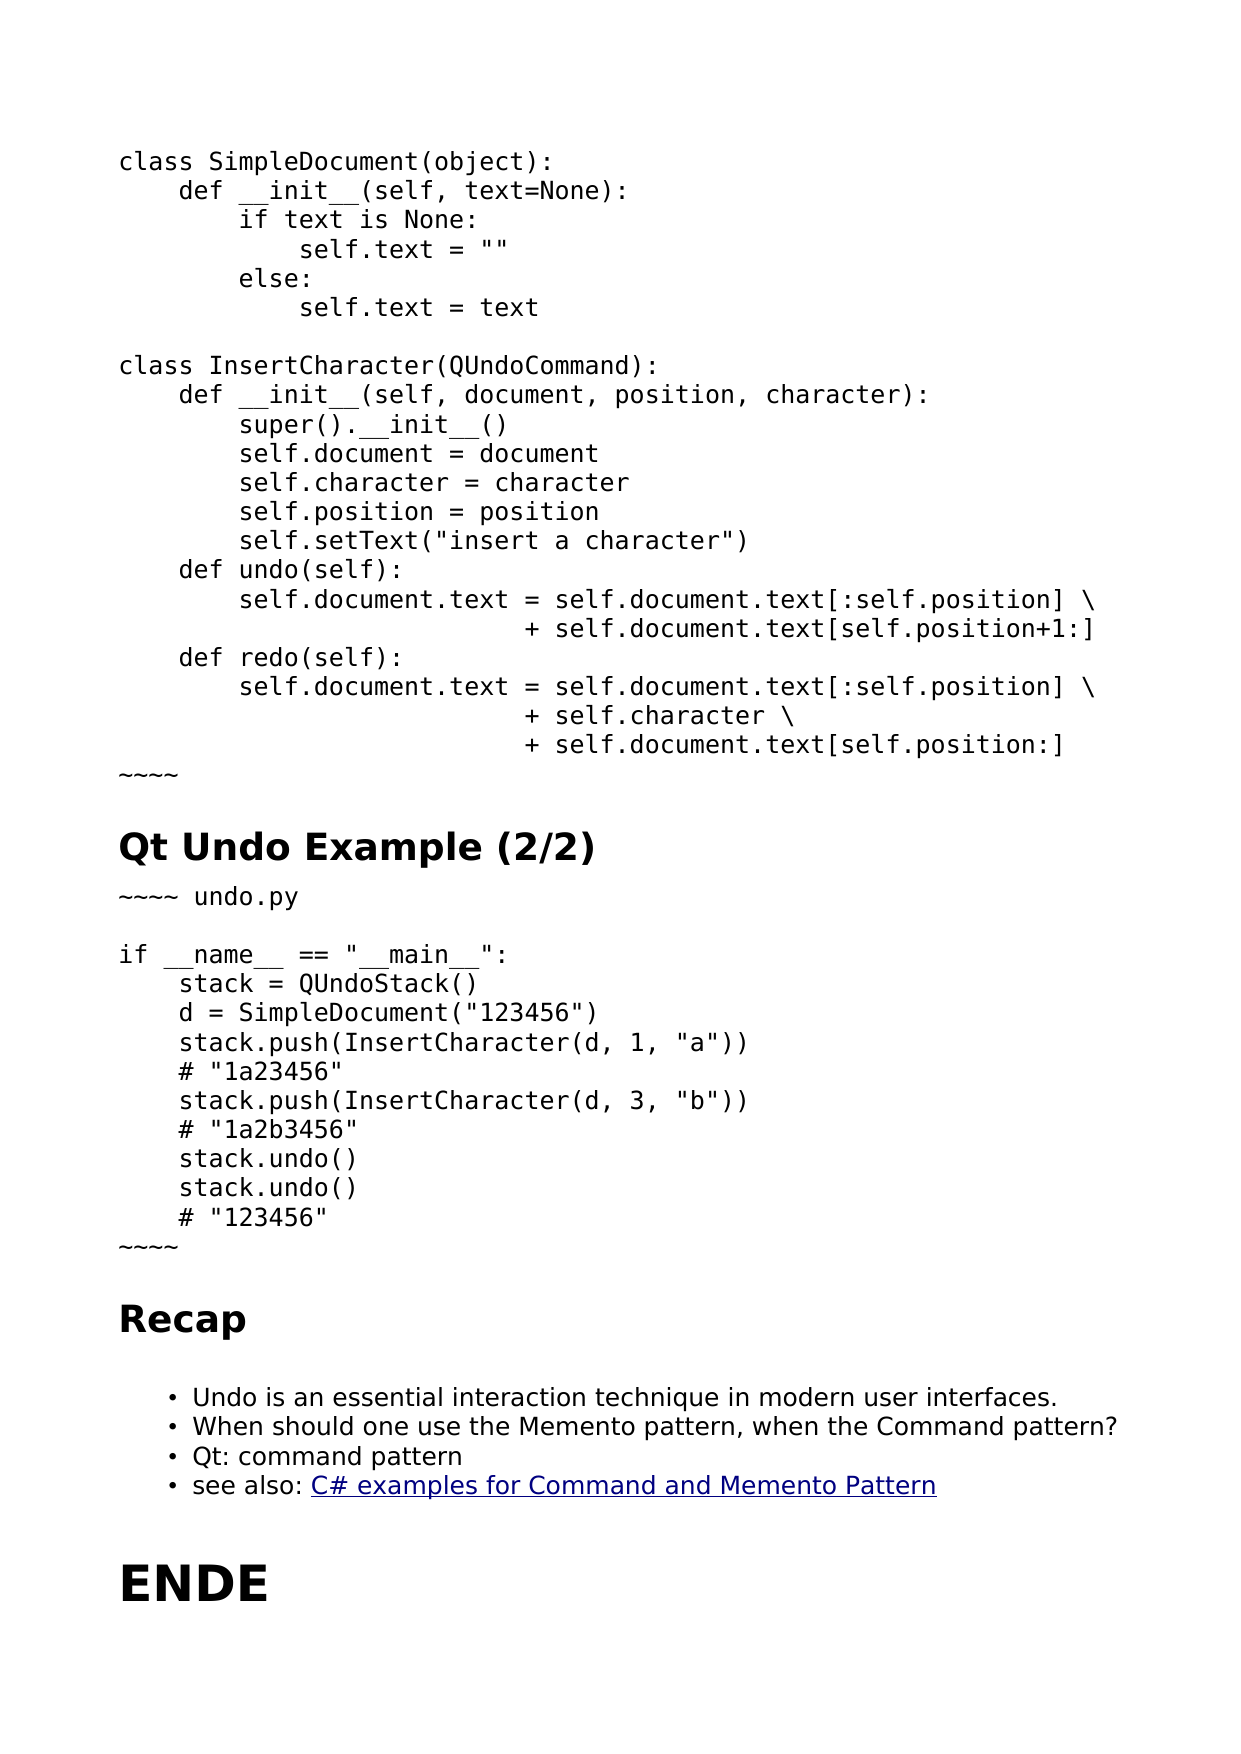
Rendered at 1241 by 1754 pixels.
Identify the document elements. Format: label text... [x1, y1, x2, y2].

list Undo is an essential interaction technique in modern user interfaces. [177, 1383, 1122, 1413]
list see also: C# examples for Command and Memento Pattern [177, 1471, 1122, 1500]
list Qt: command pattern [177, 1442, 1122, 1471]
text ~~~~ undo.py if __name__ == "__main__": stack = QUndoStack() d = SimpleDocument("123456") stack.push(InsertCharacter(d, 1, "a")) # "1a23456" stack.push(InsertCharacter(d, 3, "b")) # "1a2b3456" stack.undo() stack.undo() # "123456" ~~~~ [118, 882, 1122, 1261]
text class SimpleDocument(object): def __init__(self, text=None): if text is None: self.text = "" else: self.text = text class InsertCharacter(QUndoCommand): def __init__(self, document, position, character): super().__init__() self.document = document self.character = character self.position = position self.setText("insert a character") def undo(self): self.document.text = self.document.text[:self.position] \ + self.document.text[self.position+1:] def redo(self): self.document.text = self.document.text[:self.position] \ + self.character \ + self.document.text[self.position:] ~~~~ [118, 118, 1122, 789]
subtitle ENDE [118, 1554, 1122, 1613]
subtitle Recap [118, 1298, 1122, 1341]
subtitle Qt Undo Example (2/2) [118, 826, 1122, 869]
list When should one use the Memento pattern, when the Command pattern? [177, 1413, 1122, 1442]
